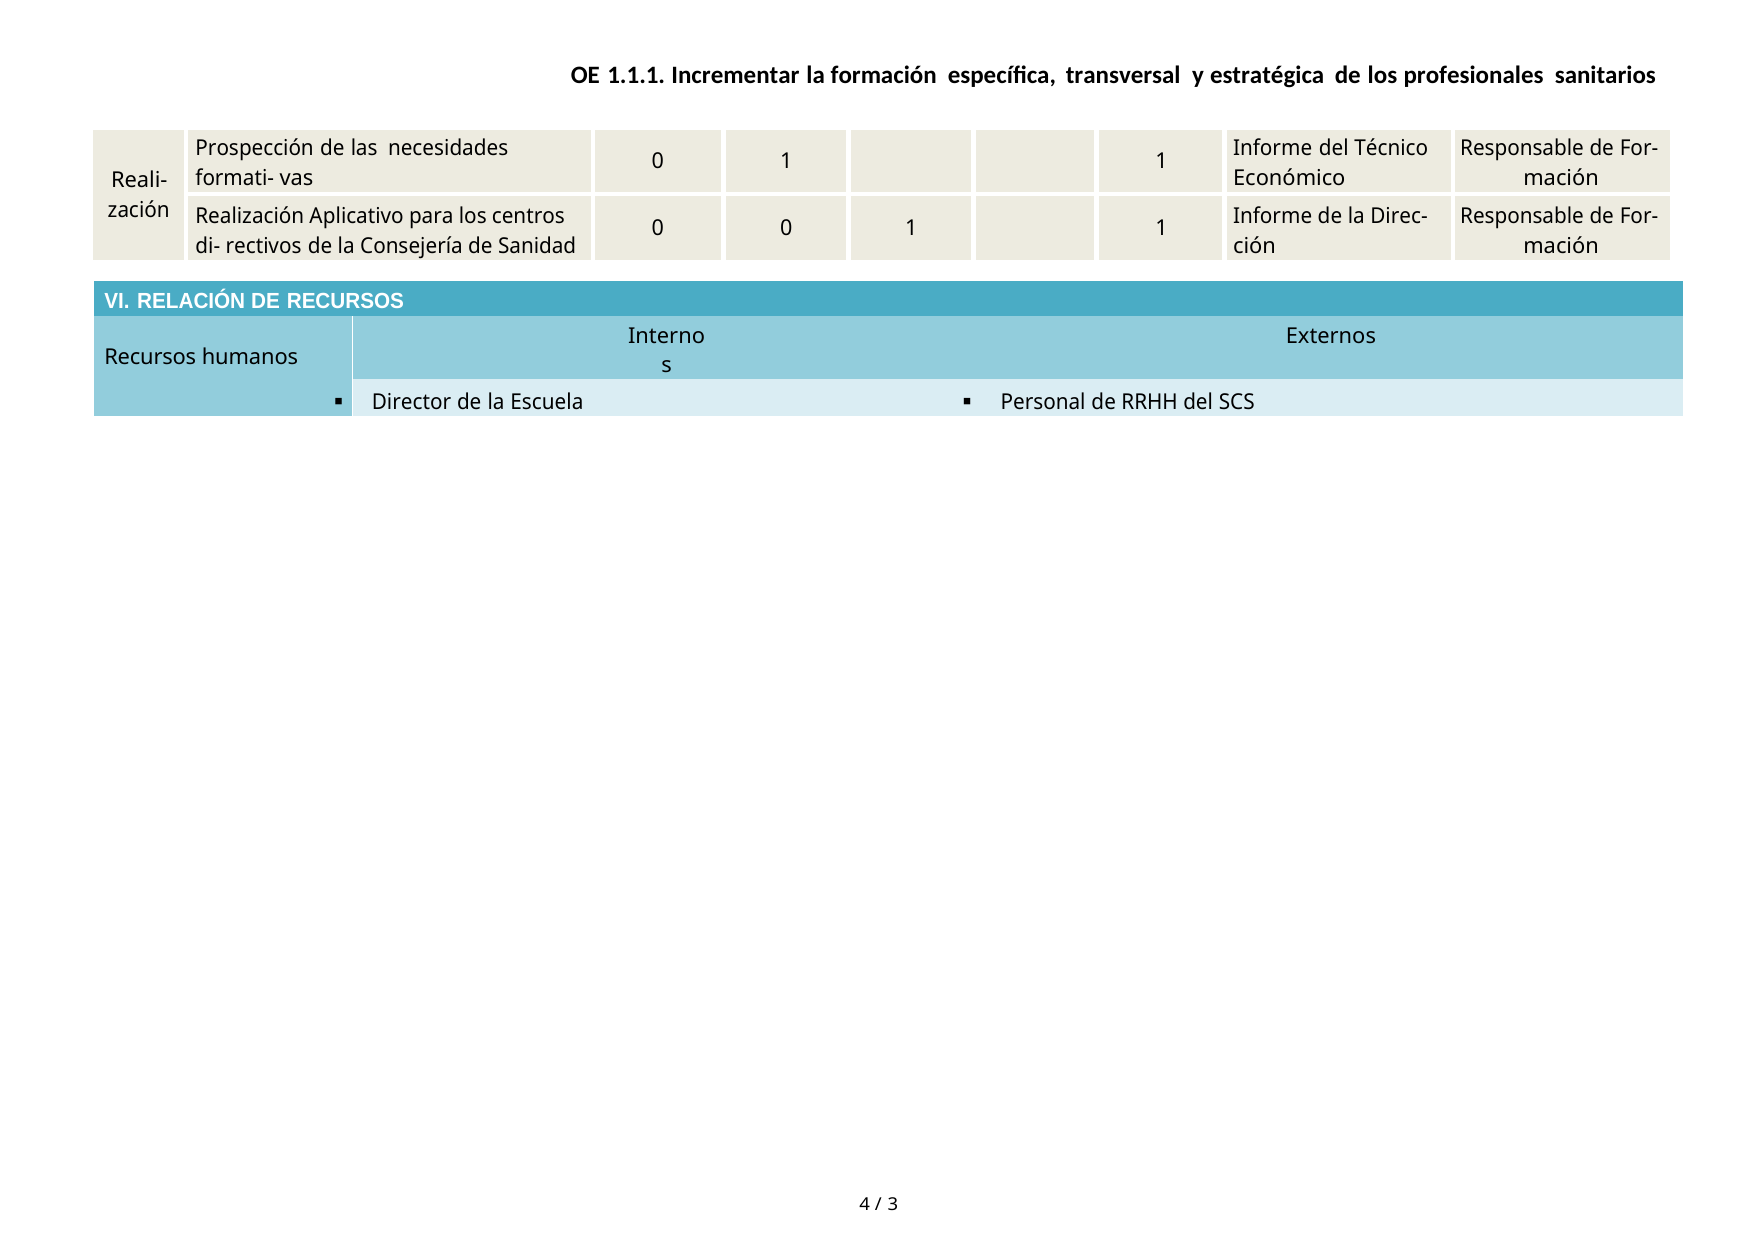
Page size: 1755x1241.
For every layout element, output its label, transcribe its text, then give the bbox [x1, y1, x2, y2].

table_cell Prospección de las necesidades formati- vas [188, 130, 591, 192]
table_cell Realización Aplicativo para los centros di- rectivos de la Consejería de Sanidad [188, 196, 591, 260]
table_cell Internos [353, 316, 981, 379]
table_cell 0 [726, 196, 846, 260]
table_cell 0 [595, 130, 721, 192]
table_cell [976, 130, 1094, 192]
table_cell 1 [851, 196, 971, 260]
table_cell [976, 196, 1094, 260]
table_cell Informe de la Direc- ción [1227, 196, 1451, 260]
table_cell Reali- zación [93, 130, 184, 260]
table_cell [851, 130, 971, 192]
table_cell Recursos humanos [94, 316, 352, 416]
table_cell Responsable de For- mación [1455, 130, 1670, 192]
table_cell Director de la Escuela [353, 379, 981, 416]
table_cell Responsable de For- mación [1455, 196, 1670, 260]
table_cell 1 [726, 130, 846, 192]
table_cell Personal de RRHH del SCS [981, 379, 1683, 416]
table_cell 1 [1099, 130, 1222, 192]
table_cell Informe del Técnico Económico [1227, 130, 1451, 192]
table_header VI. RELACIÓN DE RECURSOS [94, 281, 1683, 316]
table_cell 1 [1099, 196, 1222, 260]
table_cell 0 [595, 196, 721, 260]
table_cell Externos [981, 316, 1683, 379]
